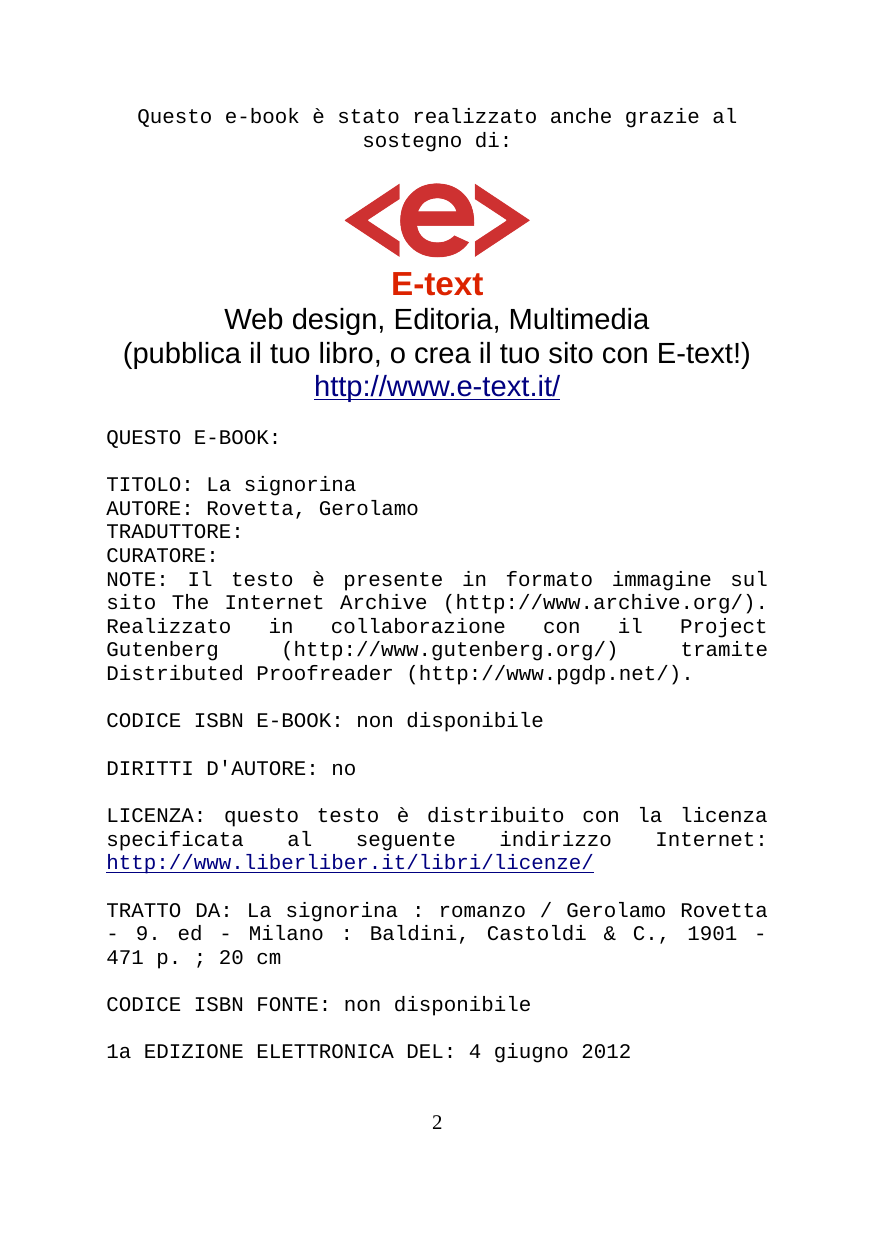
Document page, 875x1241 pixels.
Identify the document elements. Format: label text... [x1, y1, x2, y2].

text TITOLO: La signorina [106, 474, 768, 498]
text E-text [106, 264, 768, 302]
text TRADUTTORE: [106, 521, 768, 545]
text Web design, Editoria, Multimedia [106, 302, 768, 336]
text AUTORE: Rovetta, Gerolamo [106, 498, 768, 521]
text DIRITTI D'AUTORE: no [106, 758, 768, 781]
picture [343, 183, 531, 258]
text http://www.e-text.it/ [106, 369, 768, 403]
text LICENZA: questo testo è distribuito con la licenza specificata al seguente indirizzo Internet: http://www.liberliber.it/libri/licenze/ [106, 805, 768, 876]
text NOTE: Il testo è presente in formato immagine sul sito The Internet Archive (http://www.archive.org/). Realizzato in collaborazione con il Project Gutenberg (http://www.gutenberg.org/) tramite Distributed Proofreader (http://www.pgdp.net/). [106, 568, 768, 687]
text CODICE ISBN E-BOOK: non disponibile [106, 710, 768, 734]
text (pubblica il tuo libro, o crea il tuo sito con E-text!) [106, 336, 768, 369]
text CODICE ISBN FONTE: non disponibile [106, 994, 768, 1018]
text 1a EDIZIONE ELETTRONICA DEL: 4 giugno 2012 [106, 1041, 768, 1065]
text QUESTO E-BOOK: [106, 427, 768, 450]
text CURATORE: [106, 545, 768, 568]
text TRATTO DA: La signorina : romanzo / Gerolamo Rovetta - 9. ed - Milano : Baldini, Castoldi & C., 1901 - 471 p. ; 20 cm [106, 899, 768, 971]
text Questo e-book è stato realizzato anche grazie al sostegno di: [106, 106, 768, 153]
